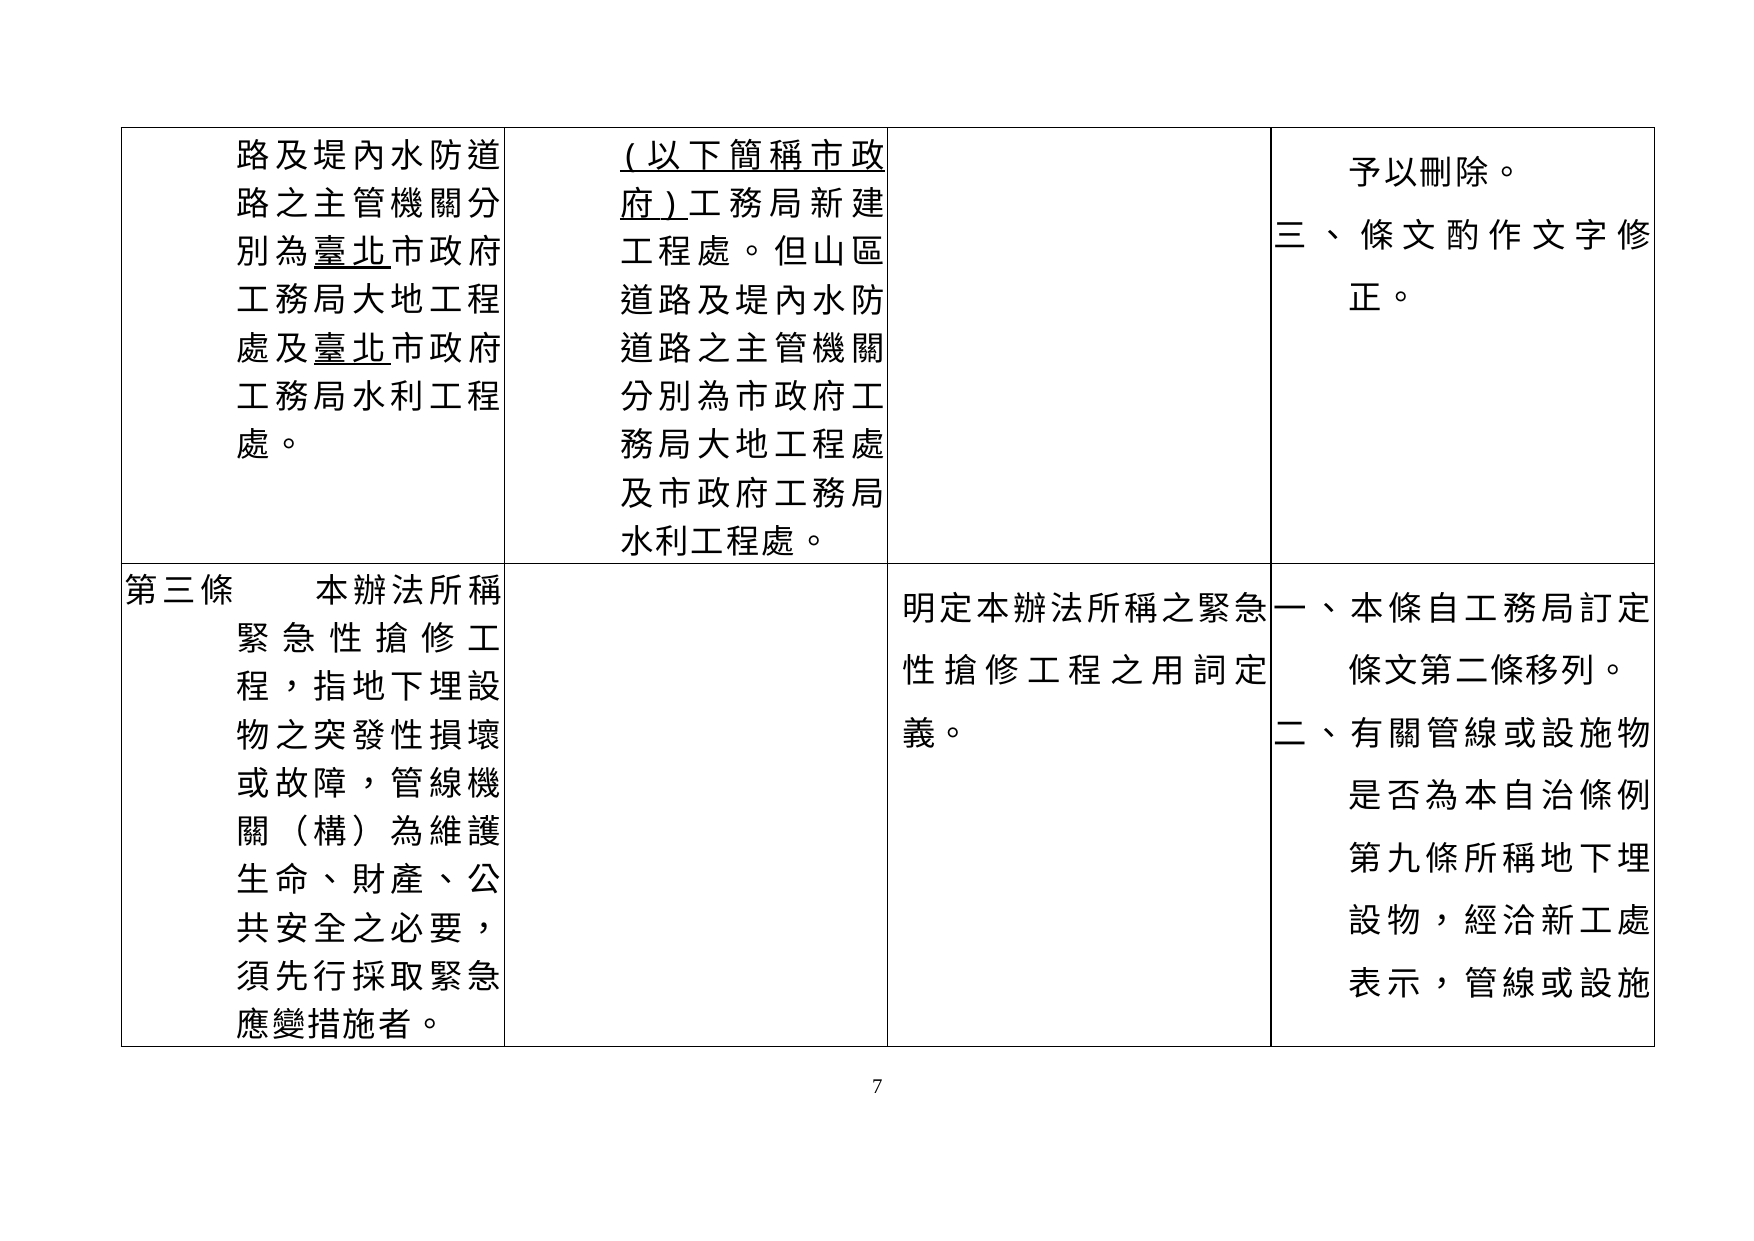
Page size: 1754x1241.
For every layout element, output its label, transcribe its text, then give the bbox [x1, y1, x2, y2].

table_cell 明定本辦法所稱之緊急性搶修工程之用詞定義。 [888, 564, 1270, 1046]
table_cell 第三條 本辦法所稱緊急性搶修工程，指地下埋設物之突發性損壞或故障，管線機關（構）為維護生命、財產、公共安全之必要，須先行採取緊急應變措施者。 [122, 564, 504, 1046]
table_cell [505, 564, 887, 1046]
table_cell 一、本條自工務局訂定條文第二條移列。 二、有關管線或設施物是否為本自治條例第九條所稱地下埋設物，經洽新工處表示，管線或設施 [1272, 564, 1654, 1046]
table_cell 予以刪除。 三、條文酌作文字修正。 [1272, 128, 1654, 563]
table_cell [888, 128, 1270, 563]
table_cell (以下簡稱市政府)工務局新建工程處。但山區道路及堤內水防道路之主管機關分別為市政府工務局大地工程處及市政府工務局水利工程處。 [505, 128, 887, 563]
table_cell 路及堤內水防道路之主管機關分別為臺北市政府工務局大地工程處及臺北市政府工務局水利工程處。 [122, 128, 504, 563]
